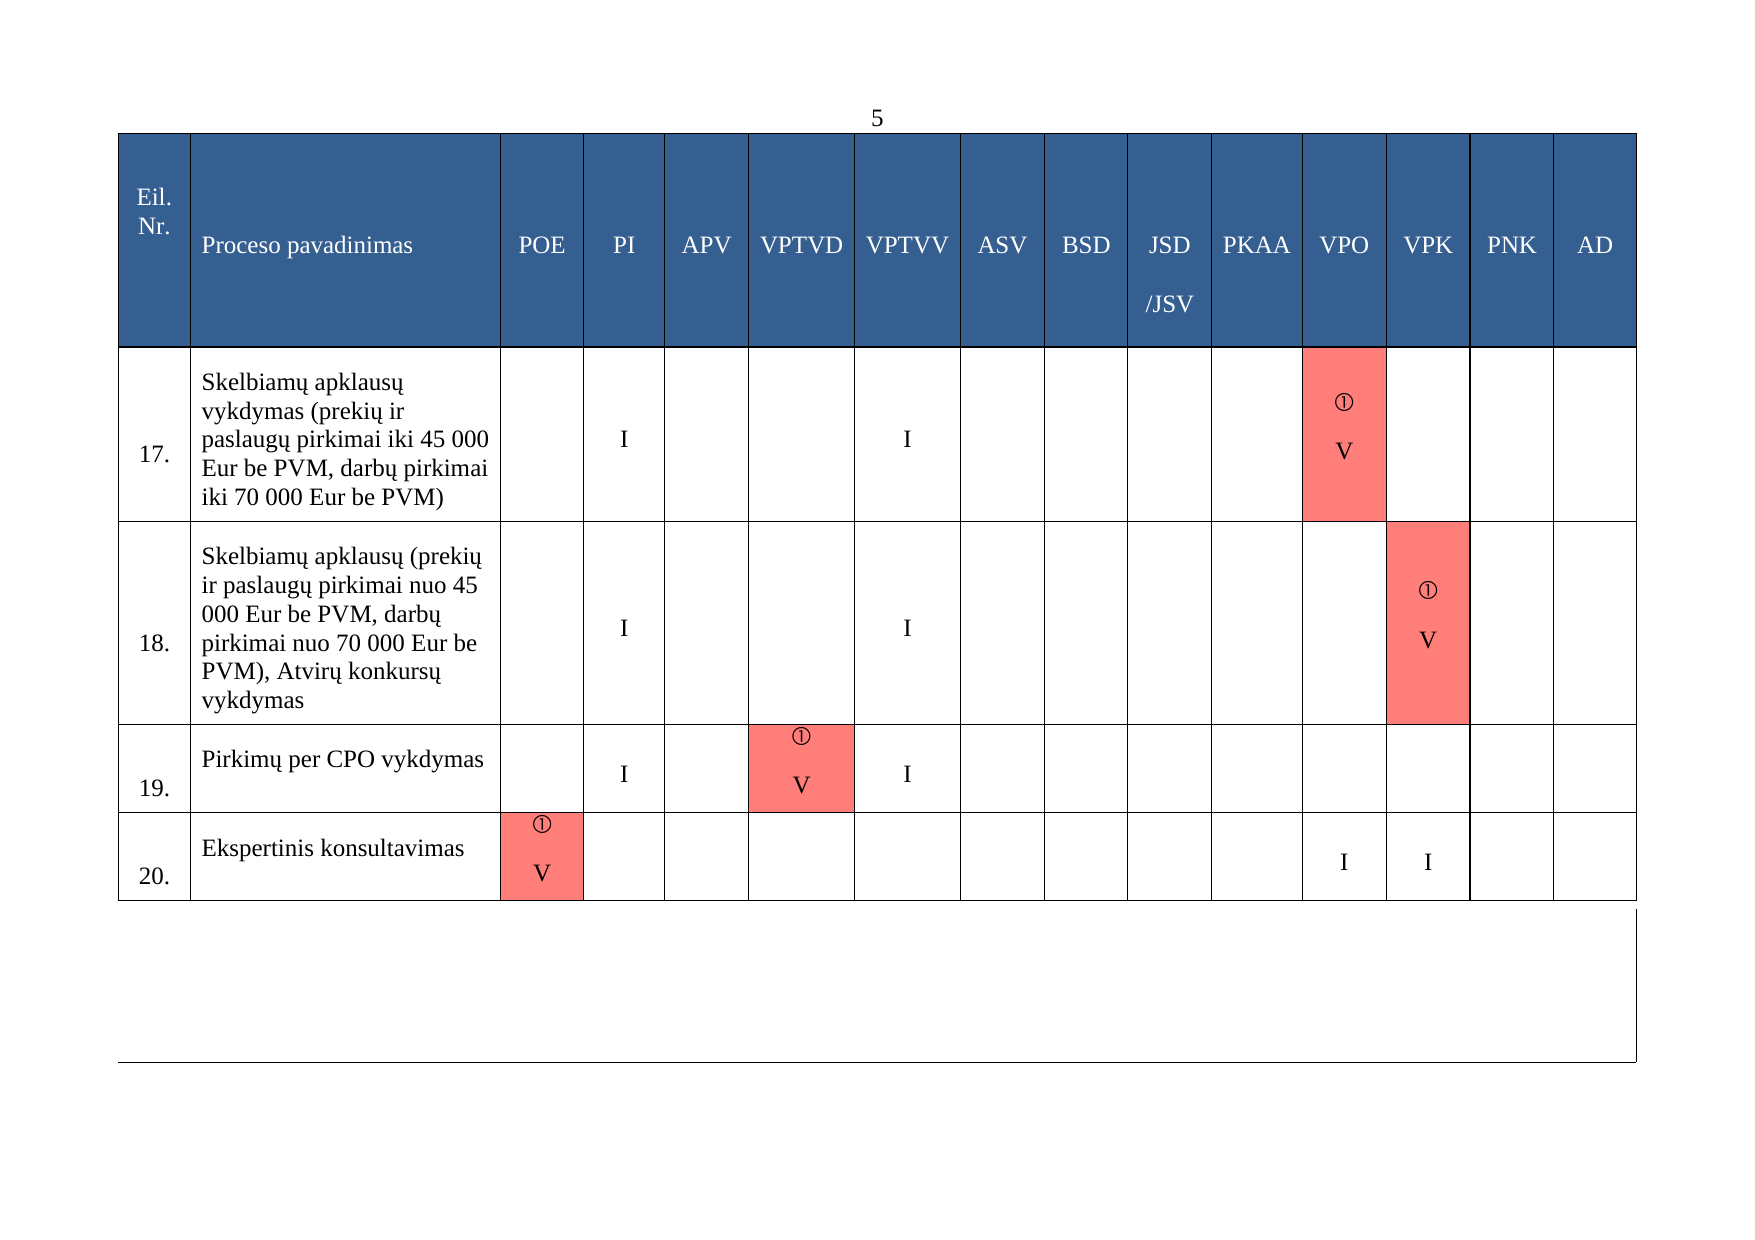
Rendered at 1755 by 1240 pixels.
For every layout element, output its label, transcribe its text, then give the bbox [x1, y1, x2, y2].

table_header BSD [1045, 134, 1127, 346]
table_header PI [584, 134, 664, 346]
table_header VPK [1387, 134, 1469, 346]
table_cell [1128, 348, 1211, 521]
table_cell [749, 813, 854, 900]
table_cell [1212, 522, 1302, 724]
table_cell [1045, 522, 1127, 724]
table_cell I [584, 725, 664, 812]
table_cell Ekspertinis konsultavimas [191, 813, 500, 900]
table_cell [1471, 813, 1553, 900]
table_header Proceso pavadinimas [191, 134, 500, 346]
table_cell [1554, 348, 1636, 521]
table_cell 17. [119, 348, 190, 521]
table_cell I [1387, 813, 1469, 900]
table_cell [749, 348, 854, 521]
table_header VPTVD [749, 134, 854, 346]
table_cell [1128, 813, 1211, 900]
table_header JSD /JSV [1128, 134, 1211, 346]
table_cell [961, 725, 1044, 812]
table_cell [749, 522, 854, 724]
table_cell [1128, 725, 1211, 812]
table_cell [1387, 725, 1469, 812]
table_cell [665, 813, 748, 900]
table_cell I [855, 348, 960, 521]
table_cell 18. [119, 522, 190, 724]
table_cell [1212, 813, 1302, 900]
table_cell [665, 725, 748, 812]
table_cell 20. [119, 813, 190, 900]
table_cell I [584, 348, 664, 521]
table_header VPO [1303, 134, 1386, 346]
table_cell [1471, 348, 1553, 521]
table_cell [501, 522, 583, 724]
table_header ASV [961, 134, 1044, 346]
table_cell [1303, 725, 1386, 812]
table_header PKAA [1212, 134, 1302, 346]
table_header VPTVV [855, 134, 960, 346]
table_cell [584, 813, 664, 900]
table_header APV [665, 134, 748, 346]
table_cell [1471, 522, 1553, 724]
table_cell [501, 725, 583, 812]
table_cell [1128, 522, 1211, 724]
table_cell  V [1303, 348, 1386, 521]
table_cell [961, 348, 1044, 521]
table_cell [665, 348, 748, 521]
table_header PNK [1471, 134, 1553, 346]
table_cell [1212, 348, 1302, 521]
table_cell  V [501, 813, 583, 900]
table_cell  V [1387, 522, 1469, 724]
table_cell [855, 813, 960, 900]
table_header Eil. Nr. [119, 134, 190, 346]
table_cell I [855, 522, 960, 724]
table_cell [1045, 725, 1127, 812]
table_cell Pirkimų per CPO vykdymas [191, 725, 500, 812]
table_cell [1303, 522, 1386, 724]
table_cell  V [749, 725, 854, 812]
table_cell [665, 522, 748, 724]
table_header AD [1554, 134, 1636, 346]
table_cell Skelbiamų apklausų vykdymas (prekių ir paslaugų pirkimai iki 45 000 Eur be PVM, darbų pirkimai iki 70 000 Eur be PVM) [191, 348, 500, 521]
table_cell [1554, 725, 1636, 812]
table_cell [1212, 725, 1302, 812]
table_cell [501, 348, 583, 521]
table_cell [1554, 813, 1636, 900]
table_cell [961, 522, 1044, 724]
table_cell Skelbiamų apklausų (prekių ir paslaugų pirkimai nuo 45 000 Eur be PVM, darbų pirkimai nuo 70 000 Eur be PVM), Atvirų konkursų vykdymas [191, 522, 500, 724]
table_header POE [501, 134, 583, 346]
table_cell I [855, 725, 960, 812]
table_cell I [1303, 813, 1386, 900]
table_cell [1471, 725, 1553, 812]
table_cell [1554, 522, 1636, 724]
table_cell [1045, 348, 1127, 521]
table_cell I [584, 522, 664, 724]
table_cell [1387, 348, 1469, 521]
table_cell [961, 813, 1044, 900]
table_cell 19. [119, 725, 190, 812]
table_cell [1045, 813, 1127, 900]
